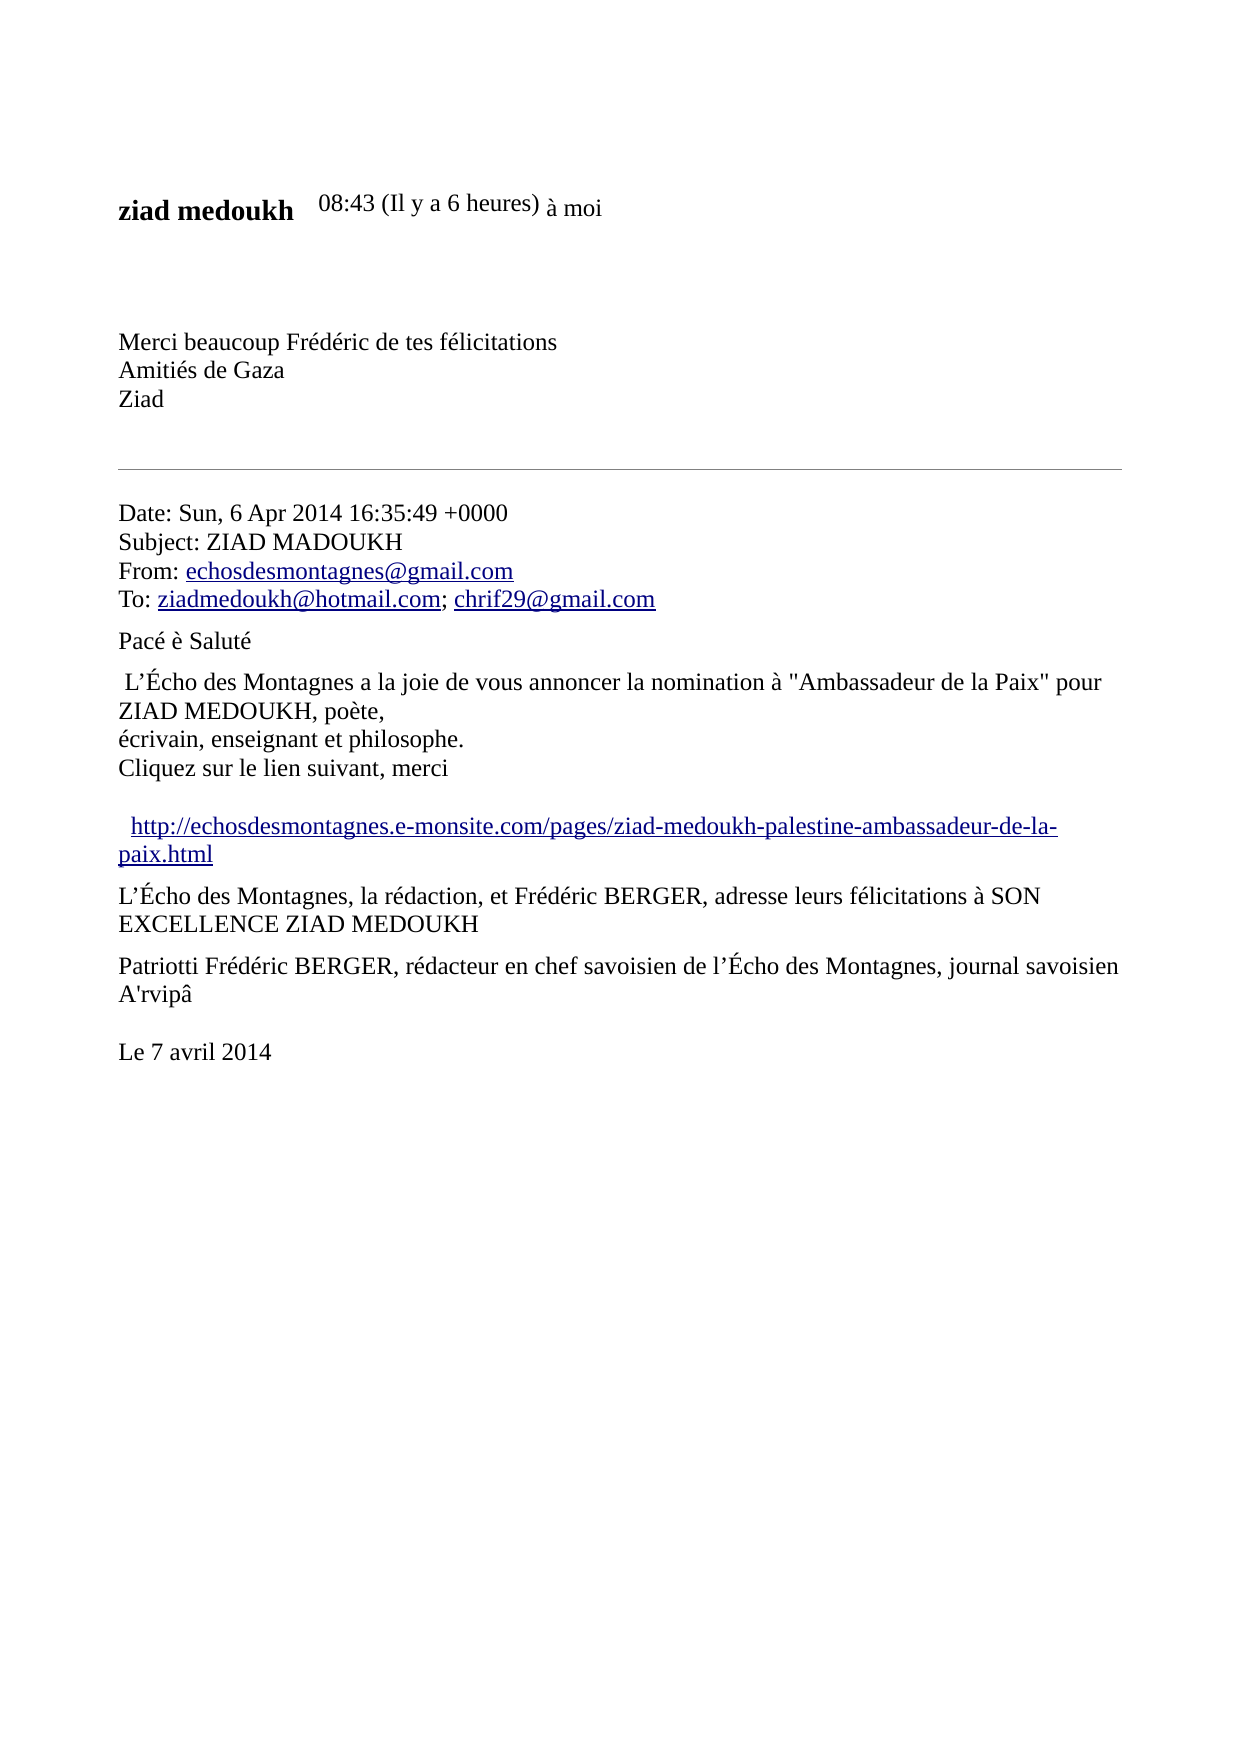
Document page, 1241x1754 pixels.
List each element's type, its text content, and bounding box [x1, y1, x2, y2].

table_header [546, 168, 681, 244]
table_header [540, 168, 546, 239]
table_header ziad medoukh [118, 168, 313, 239]
text Le 7 avril 2014 [118, 1037, 1122, 1066]
text L’Écho des Montagnes a la joie de vous annoncer la nomination à "Ambassadeur de la Paix" pour ZIAD MEDOUKH, poète, [118, 667, 1122, 724]
text A'rvipâ [118, 979, 1122, 1008]
text écrivain, enseignant et philosophe. [118, 724, 1122, 753]
table_header [313, 168, 318, 239]
text Merci beaucoup Frédéric de tes félicitations [118, 327, 1122, 355]
text Cliquez sur le lien suivant, merci http://echosdesmontagnes.e-monsite.com/pages/ziad-medoukh-palestine-ambassadeur-de-la-paix.html [118, 753, 1122, 868]
table_header à moi [546, 193, 618, 224]
text Amitiés de Gaza [118, 355, 1122, 384]
text Ziad [118, 384, 1122, 413]
table_cell [118, 239, 546, 244]
text Patriotti Frédéric BERGER, rédacteur en chef savoisien de l’Écho des Montagnes, journal savoisien [118, 951, 1122, 979]
table_header 08:43 (Il y a 6 heures) [318, 168, 540, 239]
text Pacé è Saluté [118, 626, 1122, 654]
text Date: Sun, 6 Apr 2014 16:35:49 +0000 Subject: ZIAD MADOUKH From: echosdesmontagnes@gmail.com To: ziadmedoukh@hotmail.com; chrif29@gmail.com [118, 498, 1122, 613]
text L’Écho des Montagnes, la rédaction, et Frédéric BERGER, adresse leurs félicitations à SON EXCELLENCE ZIAD MEDOUKH [118, 881, 1122, 938]
